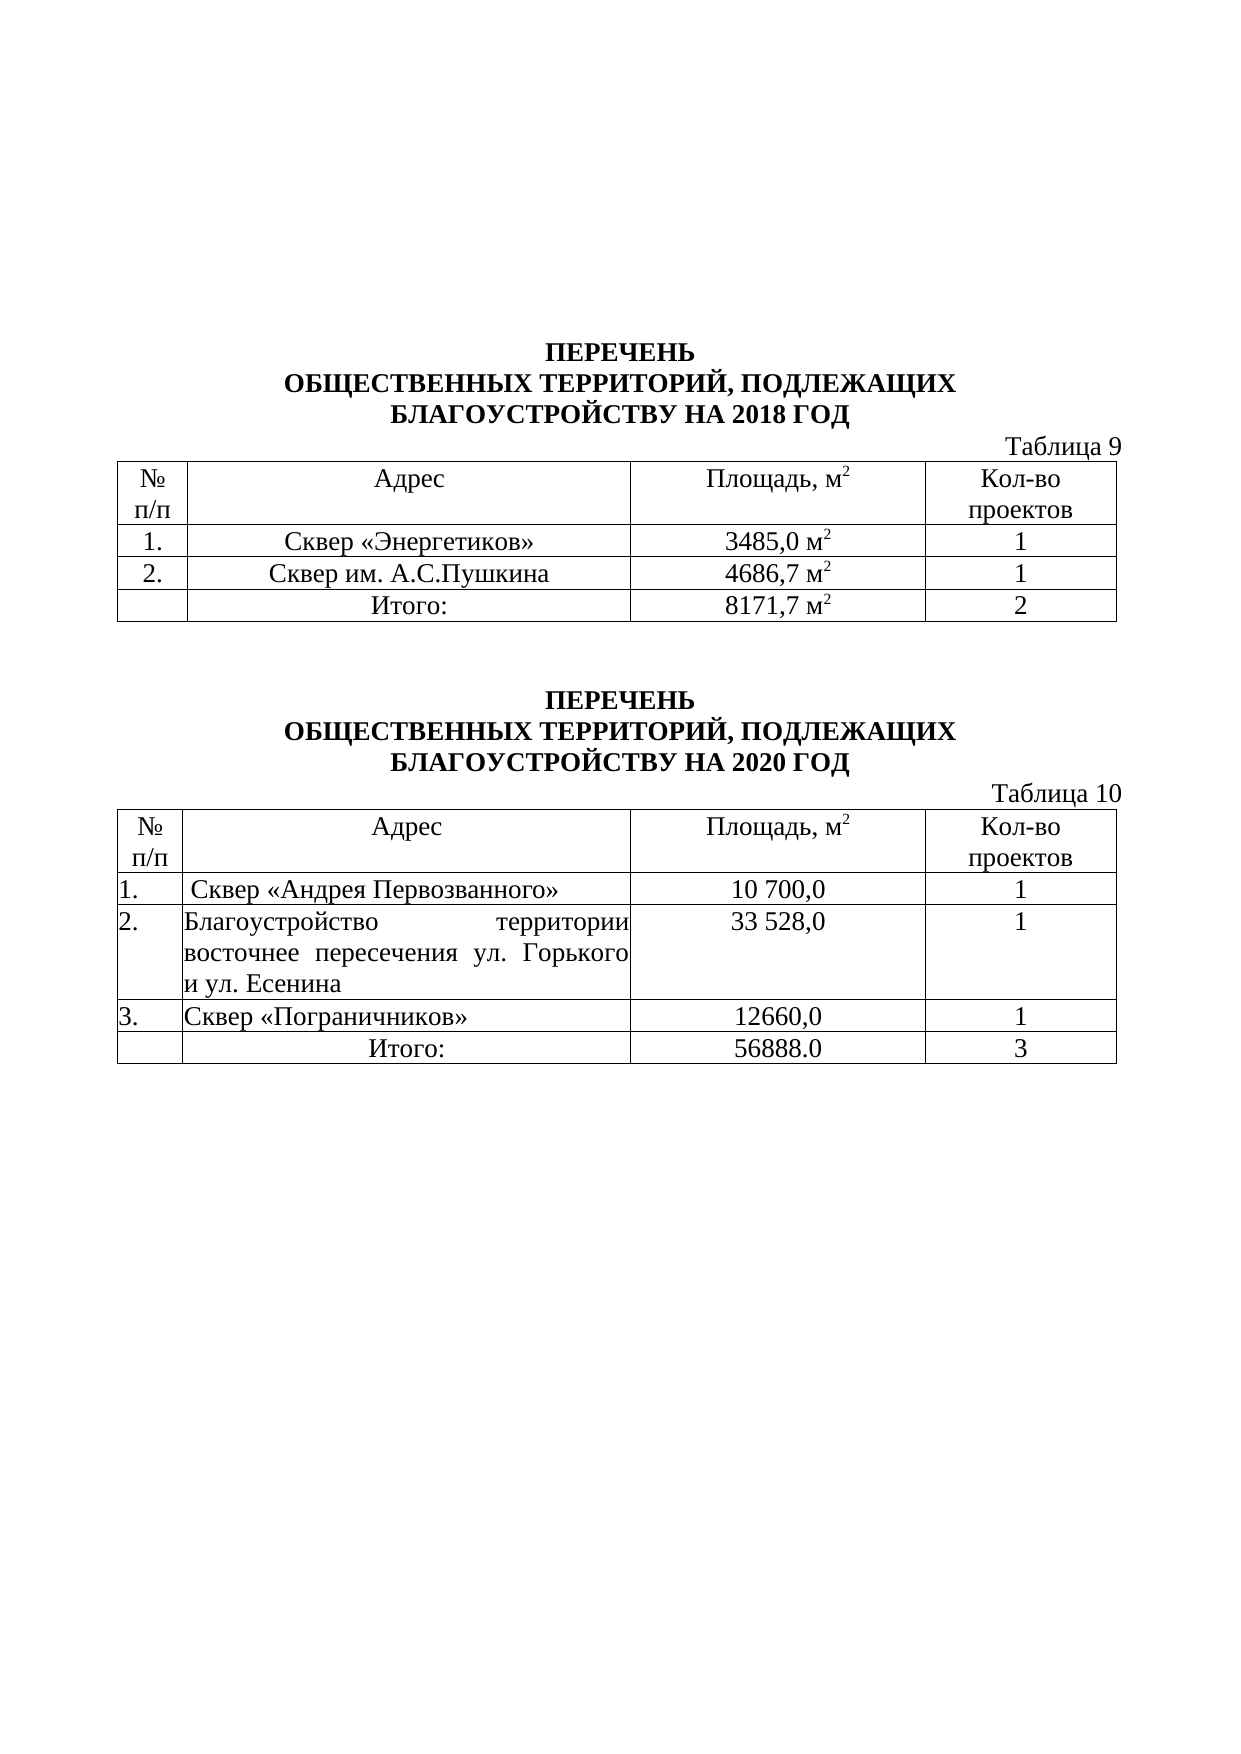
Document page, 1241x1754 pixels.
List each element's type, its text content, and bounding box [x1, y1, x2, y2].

table_cell 2 [926, 590, 1116, 621]
table_cell Итого: [183, 1032, 630, 1063]
text Таблица 9 [118, 429, 1122, 461]
text Таблица 10 [118, 777, 1122, 808]
table_cell 3. [118, 1000, 182, 1031]
table_cell 10 700,0 [631, 873, 925, 904]
table_header Площадь, м2 [631, 810, 925, 872]
table_cell 1. [118, 873, 182, 904]
table_cell 1 [926, 525, 1116, 556]
table_cell 2. [118, 905, 182, 998]
table_header № п/п [118, 810, 182, 872]
table_cell 1 [926, 905, 1116, 998]
table_cell Сквер им. А.С.Пушкина [188, 557, 630, 588]
table_cell Итого: [188, 590, 630, 621]
table_header № п/п [118, 462, 187, 524]
text ОБЩЕСТВЕННЫХ ТЕРРИТОРИЙ, ПОДЛЕЖАЩИХ [118, 715, 1122, 746]
table_cell 4686,7 м2 [631, 557, 925, 588]
table_cell 1. [118, 525, 187, 556]
text ПЕРЕЧЕНЬ [118, 684, 1122, 715]
table_cell [118, 590, 187, 621]
table_cell Сквер «Энергетиков» [188, 525, 630, 556]
table_cell 33 528,0 [631, 905, 925, 998]
table_header Кол-во проектов [926, 810, 1116, 872]
table_header Кол-во проектов [926, 462, 1116, 524]
table_header Адрес [183, 810, 630, 872]
table_cell 2. [118, 557, 187, 588]
table_cell 1 [926, 1000, 1116, 1031]
text ОБЩЕСТВЕННЫХ ТЕРРИТОРИЙ, ПОДЛЕЖАЩИХ [118, 367, 1122, 398]
table_cell 3485,0 м2 [631, 525, 925, 556]
table_cell 12660,0 [631, 1000, 925, 1031]
table_cell [118, 1032, 182, 1063]
table_cell Сквер «Андрея Первозванного» [183, 873, 630, 904]
table_cell Благоустройство территории восточнее пересечения ул. Горького и ул. Есенина [183, 905, 630, 998]
table_cell 3 [926, 1032, 1116, 1063]
table_cell 1 [926, 557, 1116, 588]
table_cell 56888,0 [631, 1032, 925, 1063]
table_header Адрес [188, 462, 630, 524]
text ПЕРЕЧЕНЬ [118, 336, 1122, 367]
table_cell 8171,7 м2 [631, 590, 925, 621]
table_cell 1 [926, 873, 1116, 904]
table_cell Сквер «Пограничников» [183, 1000, 630, 1031]
text БЛАГОУСТРОЙСТВУ НА 2020 ГОД [118, 746, 1122, 777]
text БЛАГОУСТРОЙСТВУ НА 2018 ГОД [118, 398, 1122, 429]
table_header Площадь, м2 [631, 462, 925, 524]
